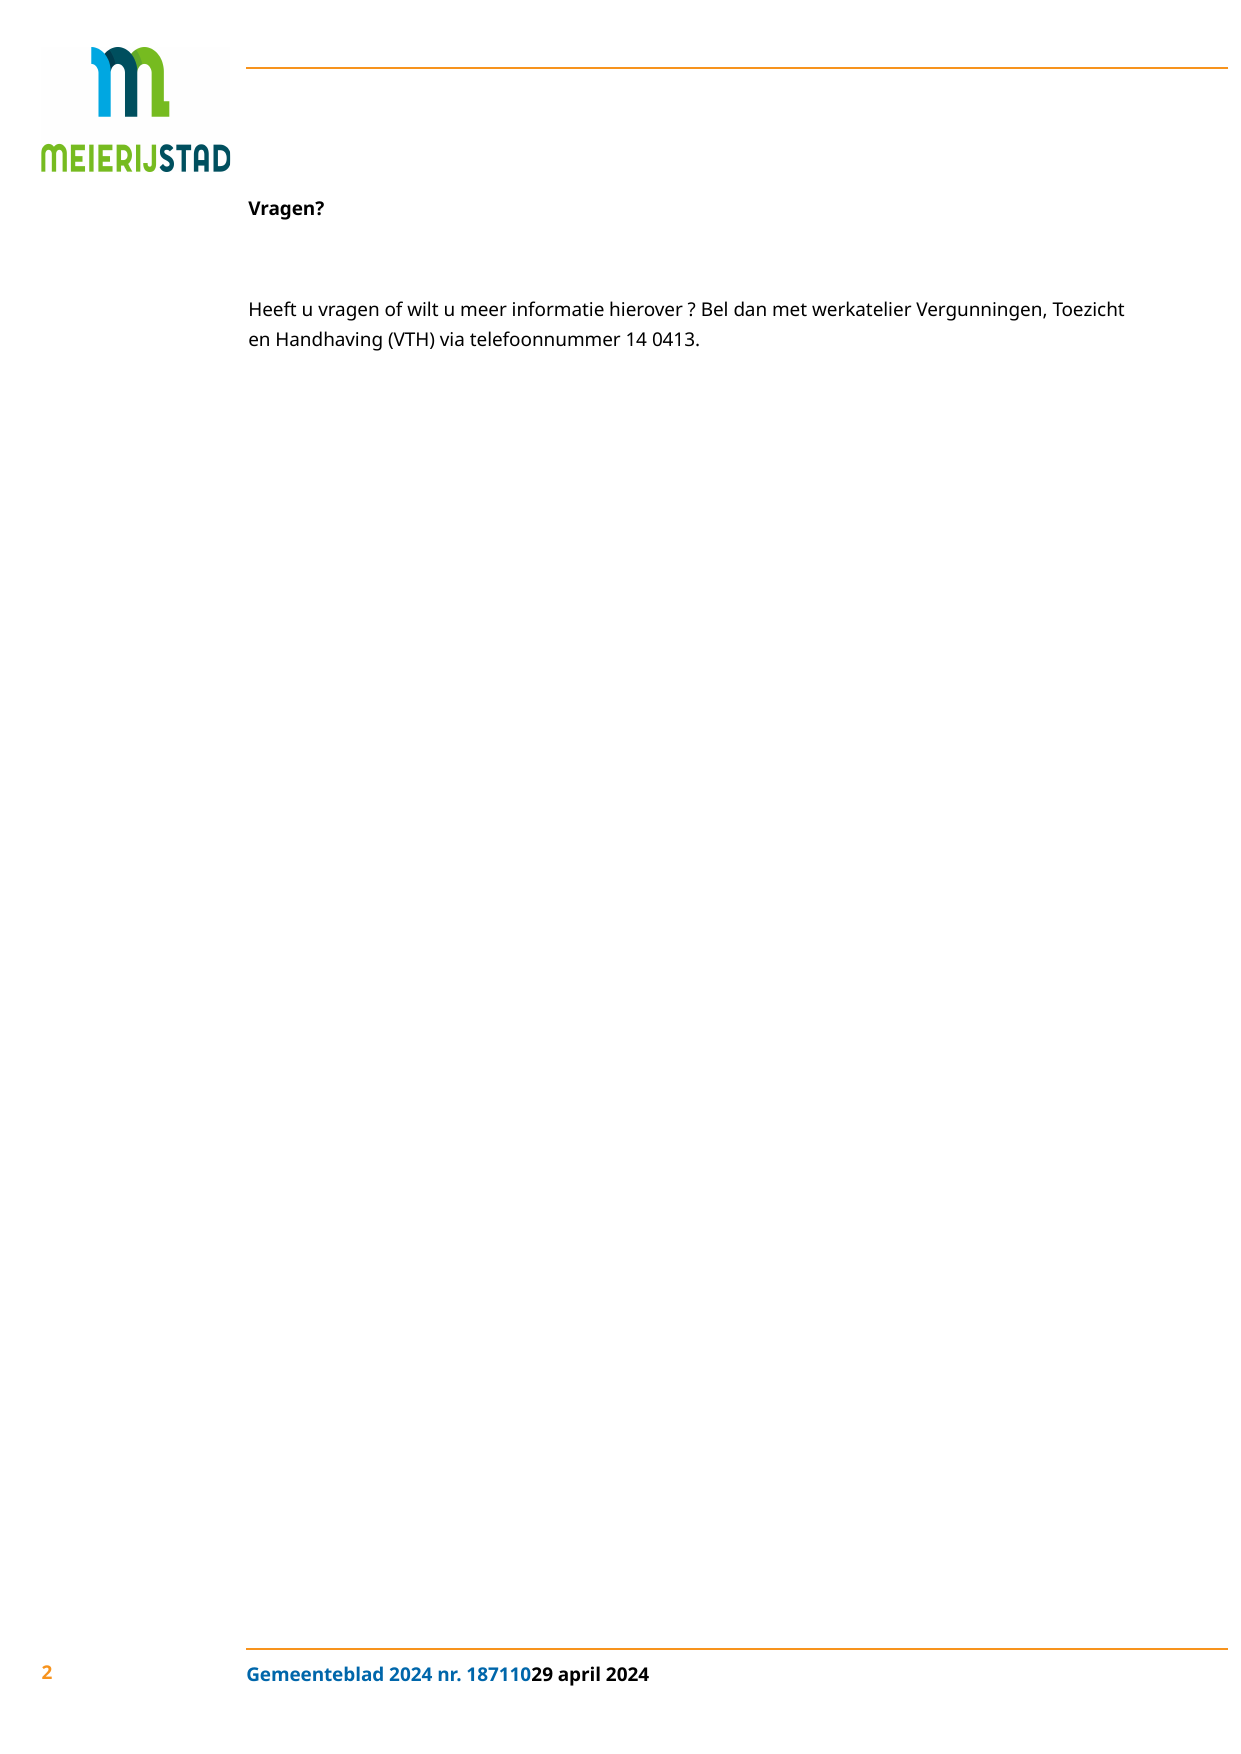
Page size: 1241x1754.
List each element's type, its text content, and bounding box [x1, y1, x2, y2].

text Heeft u vragen of wilt u meer informatie hierover ? Bel dan met werkatelier Vergunningen, Toezicht en Handhaving (VTH) via telefoonnummer 14 0413. [248, 296, 1152, 352]
text Vragen? [248, 196, 1152, 221]
picture [41, 47, 231, 172]
